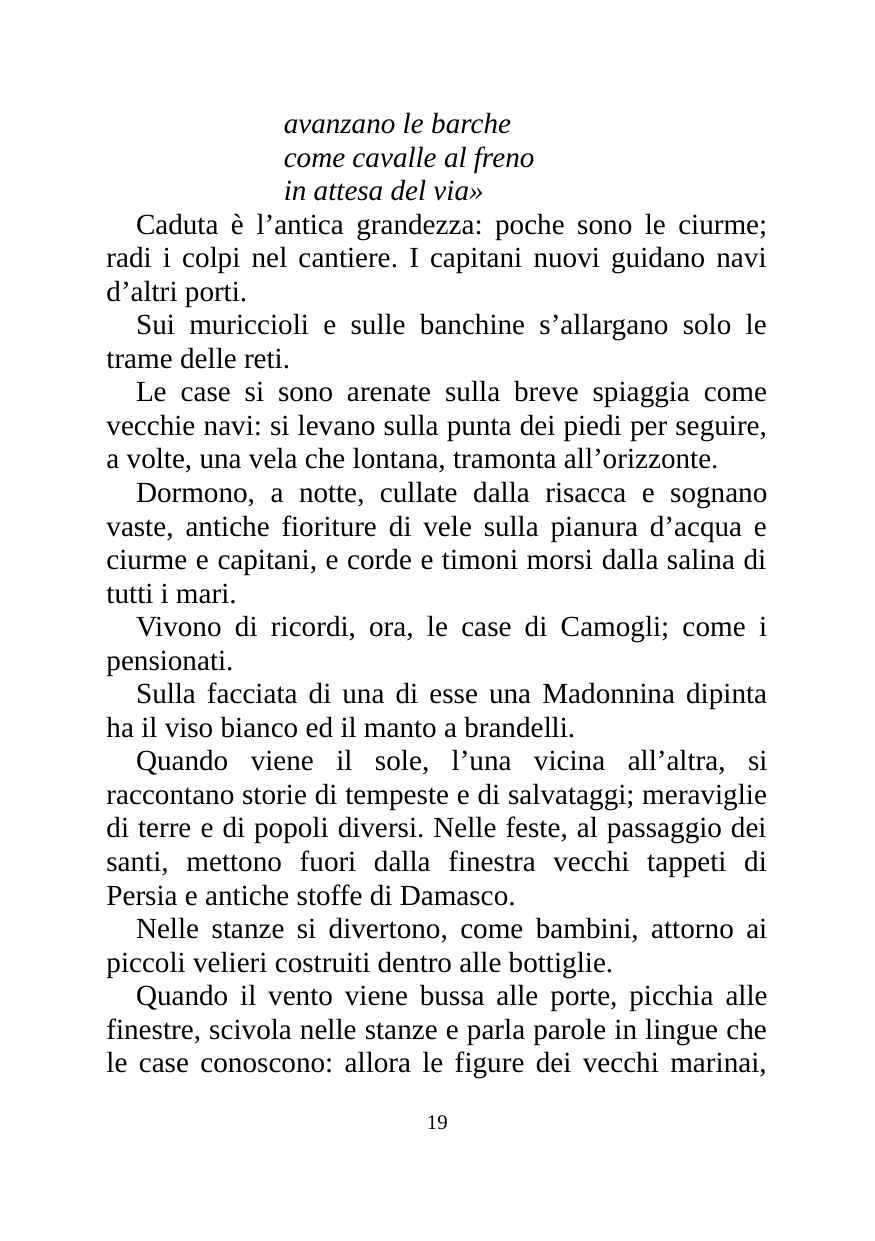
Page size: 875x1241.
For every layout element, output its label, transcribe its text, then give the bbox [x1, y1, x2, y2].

text Vivono di ricordi, ora, le case di Camogli; come i pensionati. [106, 609, 768, 676]
text Sui muriccioli e sulle banchine s’allargano solo le trame delle reti. [106, 307, 768, 374]
text Quando il vento viene bussa alle porte, picchia alle finestre, scivola nelle stanze e parla parole in lingue che le case conoscono: allora le figure dei vecchi marinai, [106, 978, 768, 1079]
text Quando viene il sole, l’una vicina all’altra, si raccontano storie di tempeste e di salvataggi; meraviglie di terre e di popoli diversi. Nelle feste, al passaggio dei santi, mettono fuori dalla finestra vecchi tappeti di Persia e antiche stoffe di Damasco. [106, 743, 768, 911]
text Sulla facciata di una di esse una Madonnina dipinta ha il viso bianco ed il manto a brandelli. [106, 676, 768, 743]
text Caduta è l’antica grandezza: poche sono le ciurme; radi i colpi nel cantiere. I capitani nuovi guidano navi d’altri porti. [106, 207, 768, 307]
text avanzano le barche come cavalle al freno in attesa del via» [283, 106, 768, 207]
text Nelle stanze si divertono, come bambini, attorno ai piccoli velieri costruiti dentro alle bottiglie. [106, 911, 768, 978]
text Dormono, a notte, cullate dalla risacca e sognano vaste, antiche fioriture di vele sulla pianura d’acqua e ciurme e capitani, e corde e timoni morsi dalla salina di tutti i mari. [106, 475, 768, 609]
text Le case si sono arenate sulla breve spiaggia come vecchie navi: si levano sulla punta dei piedi per seguire, a volte, una vela che lontana, tramonta all’orizzonte. [106, 374, 768, 475]
